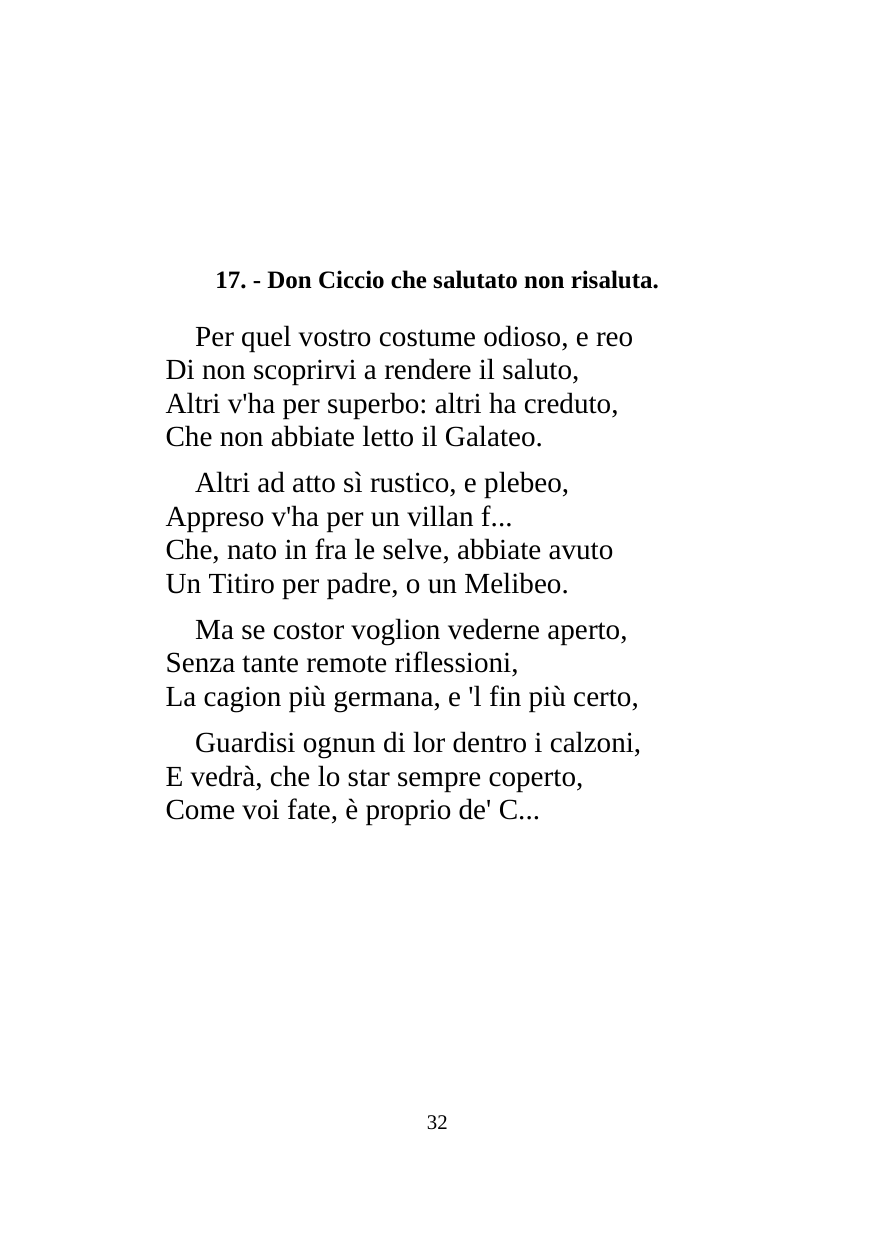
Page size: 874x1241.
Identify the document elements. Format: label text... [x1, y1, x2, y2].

text Per quel vostro costume odioso, e reo Di non scoprirvi a rendere il saluto, Altri v'ha per superbo: altri ha creduto, Che non abbiate letto il Galateo. [165, 319, 768, 453]
text Ma se costor voglion vederne aperto, Senza tante remote riflessioni, La cagion più germana, e 'l fin più certo, [165, 612, 768, 713]
text Guardisi ognun di lor dentro i calzoni, E vedrà, che lo star sempre coperto, Come voi fate, è proprio de' C... [165, 725, 768, 826]
text 17. - Don Ciccio che salutato non risaluta. [106, 265, 768, 294]
text Altri ad atto sì rustico, e plebeo, Appreso v'ha per un villan f... Che, nato in fra le selve, abbiate avuto Un Titiro per padre, o un Melibeo. [165, 465, 768, 599]
